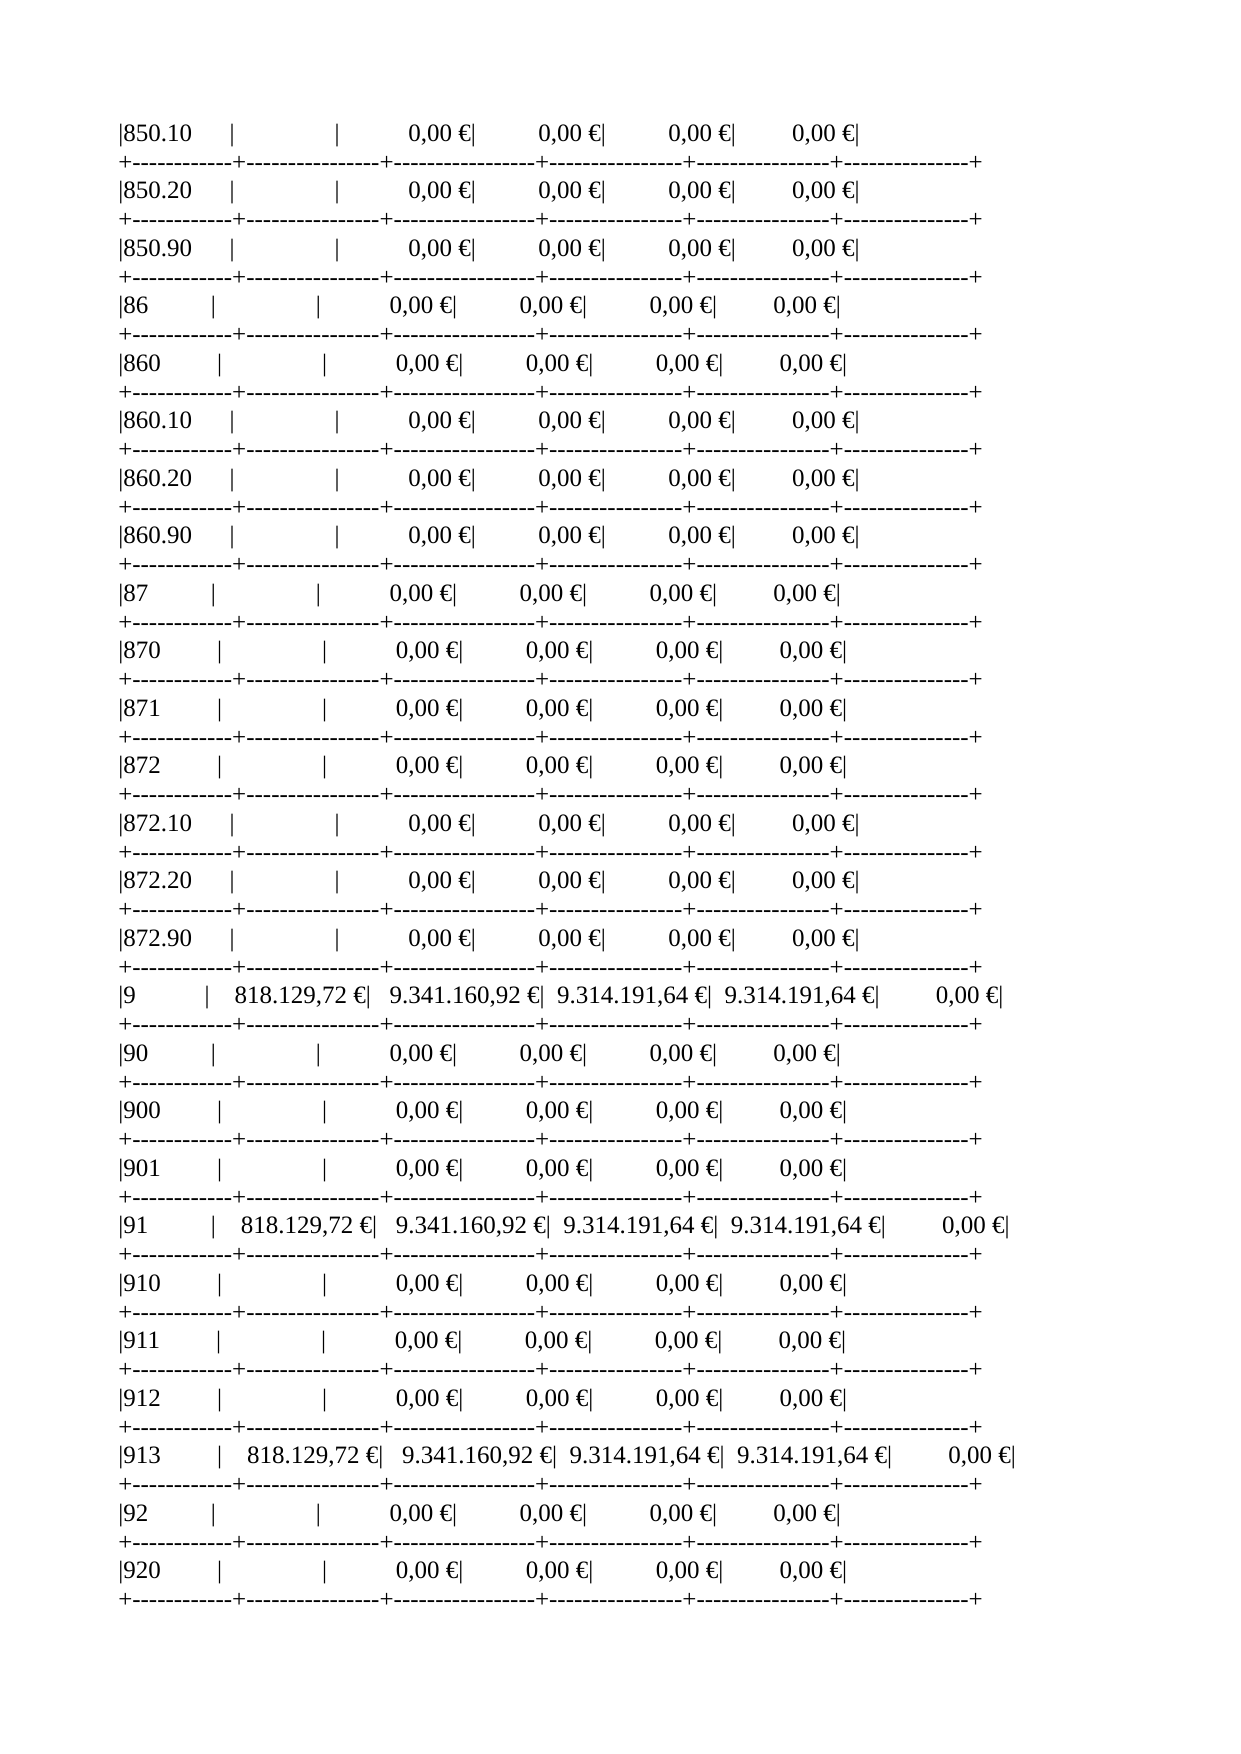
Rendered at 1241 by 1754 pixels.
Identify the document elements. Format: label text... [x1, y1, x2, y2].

text |872.10 | | 0,00 €| 0,00 €| 0,00 €| 0,00 €| [118, 808, 1122, 837]
text |9 | 818.129,72 €| 9.341.160,92 €| 9.314.191,64 €| 9.314.191,64 €| 0,00 €| [118, 981, 1122, 1009]
text +------------+----------------+-----------------+----------------+----------------+---------------+ [118, 492, 1122, 521]
text +------------+----------------+-----------------+----------------+----------------+---------------+ [118, 722, 1122, 751]
text |850.10 | | 0,00 €| 0,00 €| 0,00 €| 0,00 €| [118, 118, 1122, 147]
text |850.90 | | 0,00 €| 0,00 €| 0,00 €| 0,00 €| [118, 233, 1122, 262]
text |900 | | 0,00 €| 0,00 €| 0,00 €| 0,00 €| [118, 1096, 1122, 1124]
text |910 | | 0,00 €| 0,00 €| 0,00 €| 0,00 €| [118, 1268, 1122, 1297]
text |912 | | 0,00 €| 0,00 €| 0,00 €| 0,00 €| [118, 1383, 1122, 1412]
text |91 | 818.129,72 €| 9.341.160,92 €| 9.314.191,64 €| 9.314.191,64 €| 0,00 €| [118, 1211, 1122, 1239]
text +------------+----------------+-----------------+----------------+----------------+---------------+ [118, 1584, 1122, 1613]
text |871 | | 0,00 €| 0,00 €| 0,00 €| 0,00 €| [118, 693, 1122, 722]
text +------------+----------------+-----------------+----------------+----------------+---------------+ [118, 204, 1122, 233]
text +------------+----------------+-----------------+----------------+----------------+---------------+ [118, 1009, 1122, 1038]
text +------------+----------------+-----------------+----------------+----------------+---------------+ [118, 952, 1122, 981]
text +------------+----------------+-----------------+----------------+----------------+---------------+ [118, 664, 1122, 693]
text +------------+----------------+-----------------+----------------+----------------+---------------+ [118, 147, 1122, 176]
text +------------+----------------+-----------------+----------------+----------------+---------------+ [118, 837, 1122, 866]
text +------------+----------------+-----------------+----------------+----------------+---------------+ [118, 894, 1122, 923]
text +------------+----------------+-----------------+----------------+----------------+---------------+ [118, 1182, 1122, 1211]
text |872.90 | | 0,00 €| 0,00 €| 0,00 €| 0,00 €| [118, 923, 1122, 952]
text |872 | | 0,00 €| 0,00 €| 0,00 €| 0,00 €| [118, 751, 1122, 779]
text |92 | | 0,00 €| 0,00 €| 0,00 €| 0,00 €| [118, 1498, 1122, 1527]
text +------------+----------------+-----------------+----------------+----------------+---------------+ [118, 319, 1122, 348]
text +------------+----------------+-----------------+----------------+----------------+---------------+ [118, 779, 1122, 808]
text +------------+----------------+-----------------+----------------+----------------+---------------+ [118, 377, 1122, 406]
text +------------+----------------+-----------------+----------------+----------------+---------------+ [118, 607, 1122, 636]
text |86 | | 0,00 €| 0,00 €| 0,00 €| 0,00 €| [118, 291, 1122, 319]
text +------------+----------------+-----------------+----------------+----------------+---------------+ [118, 1067, 1122, 1096]
text |860.20 | | 0,00 €| 0,00 €| 0,00 €| 0,00 €| [118, 463, 1122, 492]
text |850.20 | | 0,00 €| 0,00 €| 0,00 €| 0,00 €| [118, 176, 1122, 204]
text |90 | | 0,00 €| 0,00 €| 0,00 €| 0,00 €| [118, 1038, 1122, 1067]
text |872.20 | | 0,00 €| 0,00 €| 0,00 €| 0,00 €| [118, 866, 1122, 894]
text +------------+----------------+-----------------+----------------+----------------+---------------+ [118, 1469, 1122, 1498]
text |870 | | 0,00 €| 0,00 €| 0,00 €| 0,00 €| [118, 636, 1122, 664]
text +------------+----------------+-----------------+----------------+----------------+---------------+ [118, 1412, 1122, 1441]
text |860.10 | | 0,00 €| 0,00 €| 0,00 €| 0,00 €| [118, 406, 1122, 434]
text |87 | | 0,00 €| 0,00 €| 0,00 €| 0,00 €| [118, 578, 1122, 607]
text +------------+----------------+-----------------+----------------+----------------+---------------+ [118, 549, 1122, 578]
text +------------+----------------+-----------------+----------------+----------------+---------------+ [118, 1239, 1122, 1268]
text +------------+----------------+-----------------+----------------+----------------+---------------+ [118, 1354, 1122, 1383]
text +------------+----------------+-----------------+----------------+----------------+---------------+ [118, 262, 1122, 291]
text +------------+----------------+-----------------+----------------+----------------+---------------+ [118, 434, 1122, 463]
text |913 | 818.129,72 €| 9.341.160,92 €| 9.314.191,64 €| 9.314.191,64 €| 0,00 €| [118, 1441, 1122, 1469]
text +------------+----------------+-----------------+----------------+----------------+---------------+ [118, 1297, 1122, 1326]
text |901 | | 0,00 €| 0,00 €| 0,00 €| 0,00 €| [118, 1153, 1122, 1182]
text +------------+----------------+-----------------+----------------+----------------+---------------+ [118, 1527, 1122, 1556]
text |860 | | 0,00 €| 0,00 €| 0,00 €| 0,00 €| [118, 348, 1122, 377]
text |911 | | 0,00 €| 0,00 €| 0,00 €| 0,00 €| [118, 1326, 1122, 1354]
text +------------+----------------+-----------------+----------------+----------------+---------------+ [118, 1124, 1122, 1153]
text |860.90 | | 0,00 €| 0,00 €| 0,00 €| 0,00 €| [118, 521, 1122, 549]
text |920 | | 0,00 €| 0,00 €| 0,00 €| 0,00 €| [118, 1556, 1122, 1584]
